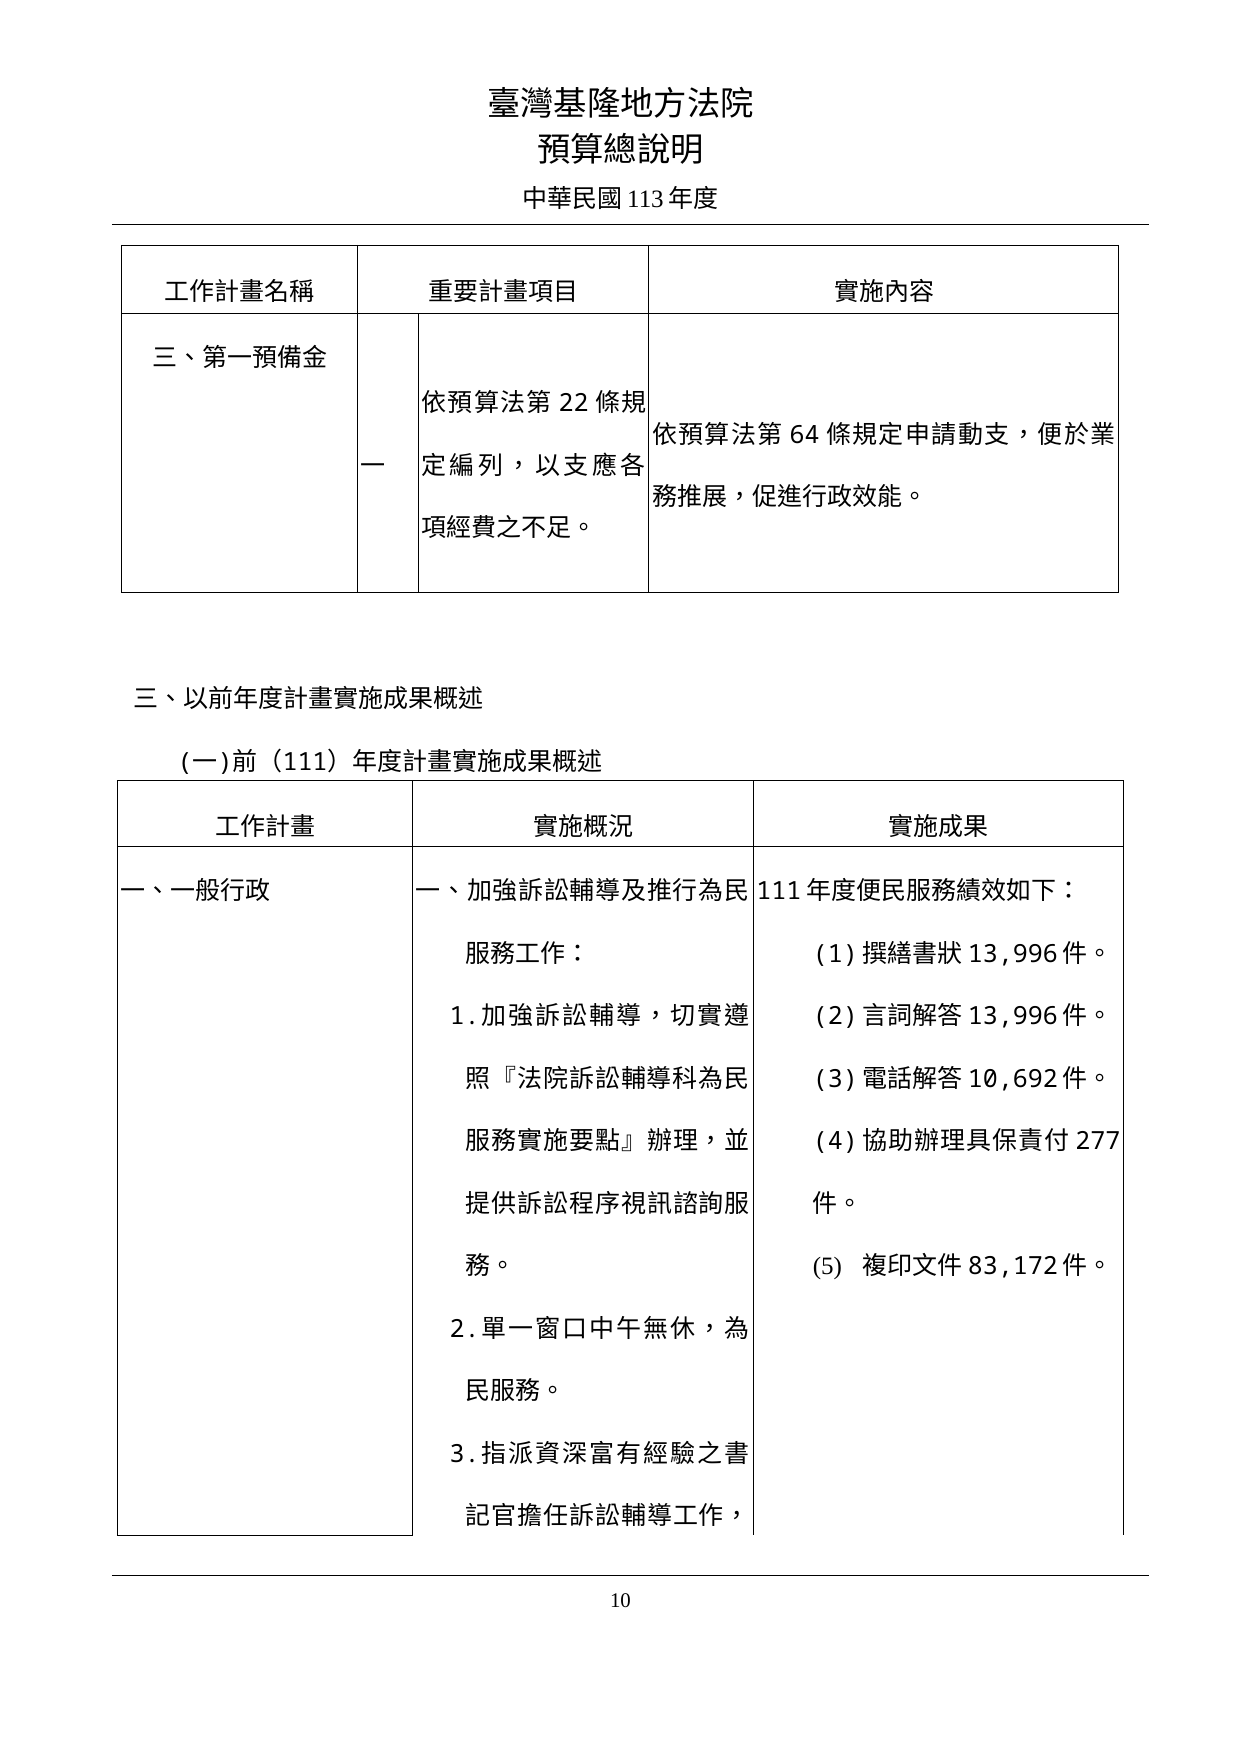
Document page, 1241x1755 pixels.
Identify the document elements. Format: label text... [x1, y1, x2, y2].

table_cell 三、第一預備金 [122, 314, 357, 592]
table_header 實施內容 [649, 246, 1118, 313]
table_header 實施概況 [413, 781, 753, 846]
table_cell 依預算法第64條規定申請動支，便於業務推展，促進行政效能。 [649, 314, 1118, 592]
table_header 實施成果 [754, 781, 1123, 846]
table_header 工作計畫名稱 [122, 246, 357, 313]
table_cell 一、加強訴訟輔導及推行為民服務工作： 1.加強訴訟輔導，切實遵照『法院訴訟輔導科為民服務實施要點』辦理，並提供訴訟程序視訊諮詢服務。 2.單一窗口中午無休，為民服務。 3.指派資深富有經驗之書記官擔任訴訟輔導工作， [413, 847, 753, 1535]
table_cell 一、一般行政 [118, 847, 412, 1535]
table_header 重要計畫項目 [358, 246, 648, 313]
table_cell 依預算法第22條規定編列，以支應各項經費之不足。 [419, 314, 648, 592]
text (一)前（111）年度計畫實施成果概述 [177, 718, 1122, 780]
text 三、以前年度計畫實施成果概述 [118, 655, 1122, 718]
table_cell 一 [358, 314, 418, 592]
table_header 工作計畫 [118, 781, 412, 846]
table_cell 111年度便民服務績效如下： 撰繕書狀13,996件。 言詞解答13,996件。 電話解答10,692件。 協助辦理具保責付277件。 複印文件83,172件。 [754, 847, 1123, 1535]
